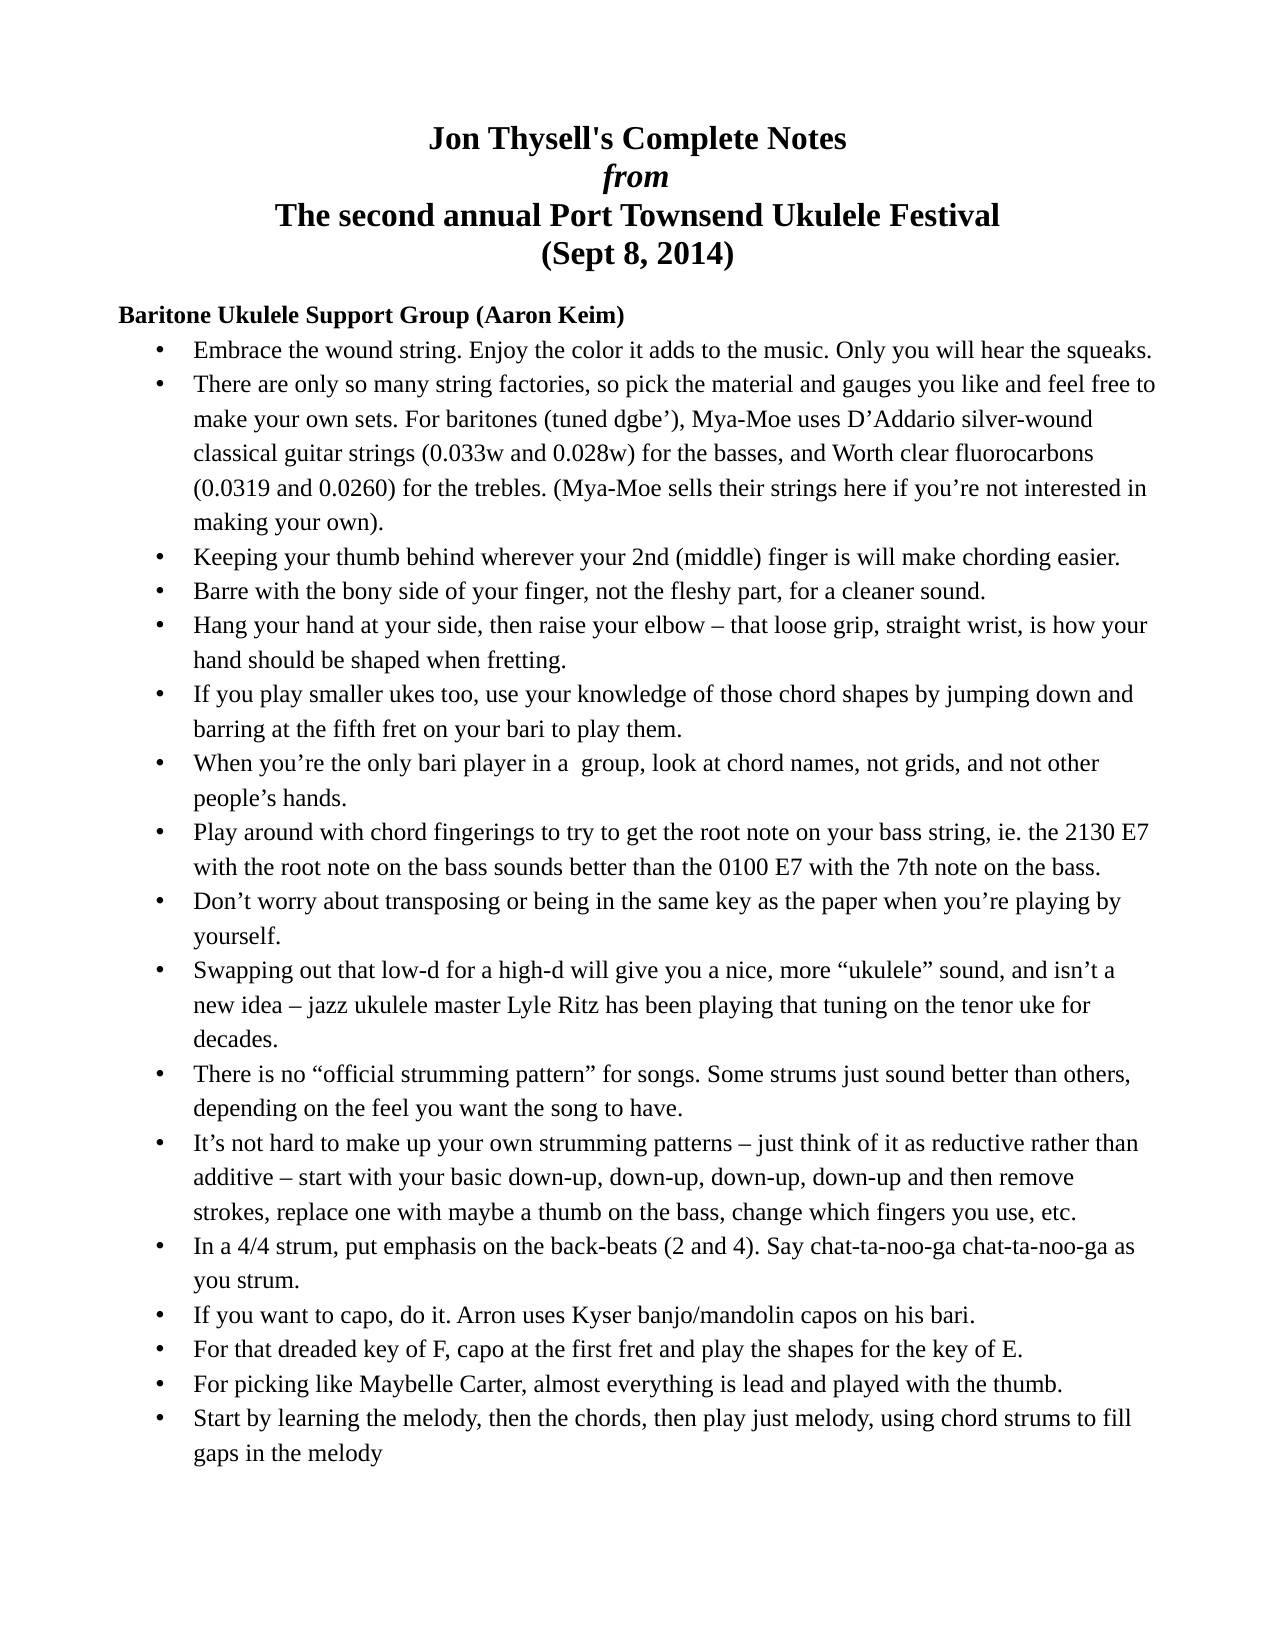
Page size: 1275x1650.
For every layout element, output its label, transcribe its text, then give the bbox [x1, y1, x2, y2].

text The second annual Port Townsend Ukulele Festival [118, 195, 1157, 233]
list Barre with the bony side of your finger, not the fleshy part, for a cleaner sound. [156, 576, 1157, 605]
list In a 4/4 strum, put emphasis on the back-beats (2 and 4). Say chat-ta-noo-ga chat-ta-noo-ga as you strum. [156, 1231, 1157, 1294]
list There is no “official strumming pattern” for songs. Some strums just sound better than others, depending on the feel you want the song to have. [156, 1059, 1157, 1122]
list For picking like Maybelle Carter, almost everything is lead and played with the thumb. [156, 1369, 1157, 1398]
list Play around with chord fingerings to try to get the root note on your bass string, ie. the 2130 E7 with the root note on the bass sounds better than the 0100 E7 with the 7th note on the bass. [156, 817, 1157, 881]
text Jon Thysell's Complete Notes [118, 118, 1157, 156]
text (Sept 8, 2014) [118, 233, 1157, 271]
list Embrace the wound string. Enjoy the color it adds to the music. Only you will hear the squeaks. [156, 335, 1157, 363]
list Keeping your thumb behind wherever your 2nd (middle) finger is will make chording easier. [156, 542, 1157, 570]
list Hang your hand at your side, then raise your elbow – that loose grip, straight wrist, is how your hand should be shaped when fretting. [156, 611, 1157, 674]
text from [118, 156, 1157, 195]
list When you’re the only bari player in a group, look at chord names, not grids, and not other people’s hands. [156, 748, 1157, 812]
list There are only so many string factories, so pick the material and gauges you like and feel free to make your own sets. For baritones (tuned dgbe’), Mya-Moe uses D’Addario silver-wound classical guitar strings (0.033w and 0.028w) for the basses, and Worth clear fluorocarbons (0.0319 and 0.0260) for the trebles. (Mya-Moe sells their strings here if you’re not interested in making your own). [156, 369, 1157, 536]
list Start by learning the melody, then the chords, then play just melody, using chord strums to fill gaps in the melody [156, 1403, 1157, 1467]
list If you want to capo, do it. Arron uses Kyser banjo/mandolin capos on his bari. [156, 1300, 1157, 1329]
list For that dreaded key of F, capo at the first fret and play the shapes for the key of E. [156, 1334, 1157, 1363]
list It’s not hard to make up your own strumming patterns – just think of it as reductive rather than additive – start with your basic down-up, down-up, down-up, down-up and then remove strokes, replace one with maybe a thumb on the bass, change which fingers you use, etc. [156, 1128, 1157, 1225]
list If you play smaller ukes too, use your knowledge of those chord shapes by jumping down and barring at the fifth fret on your bari to play them. [156, 679, 1157, 743]
list Swapping out that low-d for a high-d will give you a nice, more “ukulele” sound, and isn’t a new idea – jazz ukulele master Lyle Ritz has been playing that tuning on the tenor uke for decades. [156, 955, 1157, 1053]
list Don’t worry about transposing or being in the same key as the paper when you’re playing by yourself. [156, 886, 1157, 949]
text Baritone Ukulele Support Group (Aaron Keim) [118, 300, 1157, 329]
